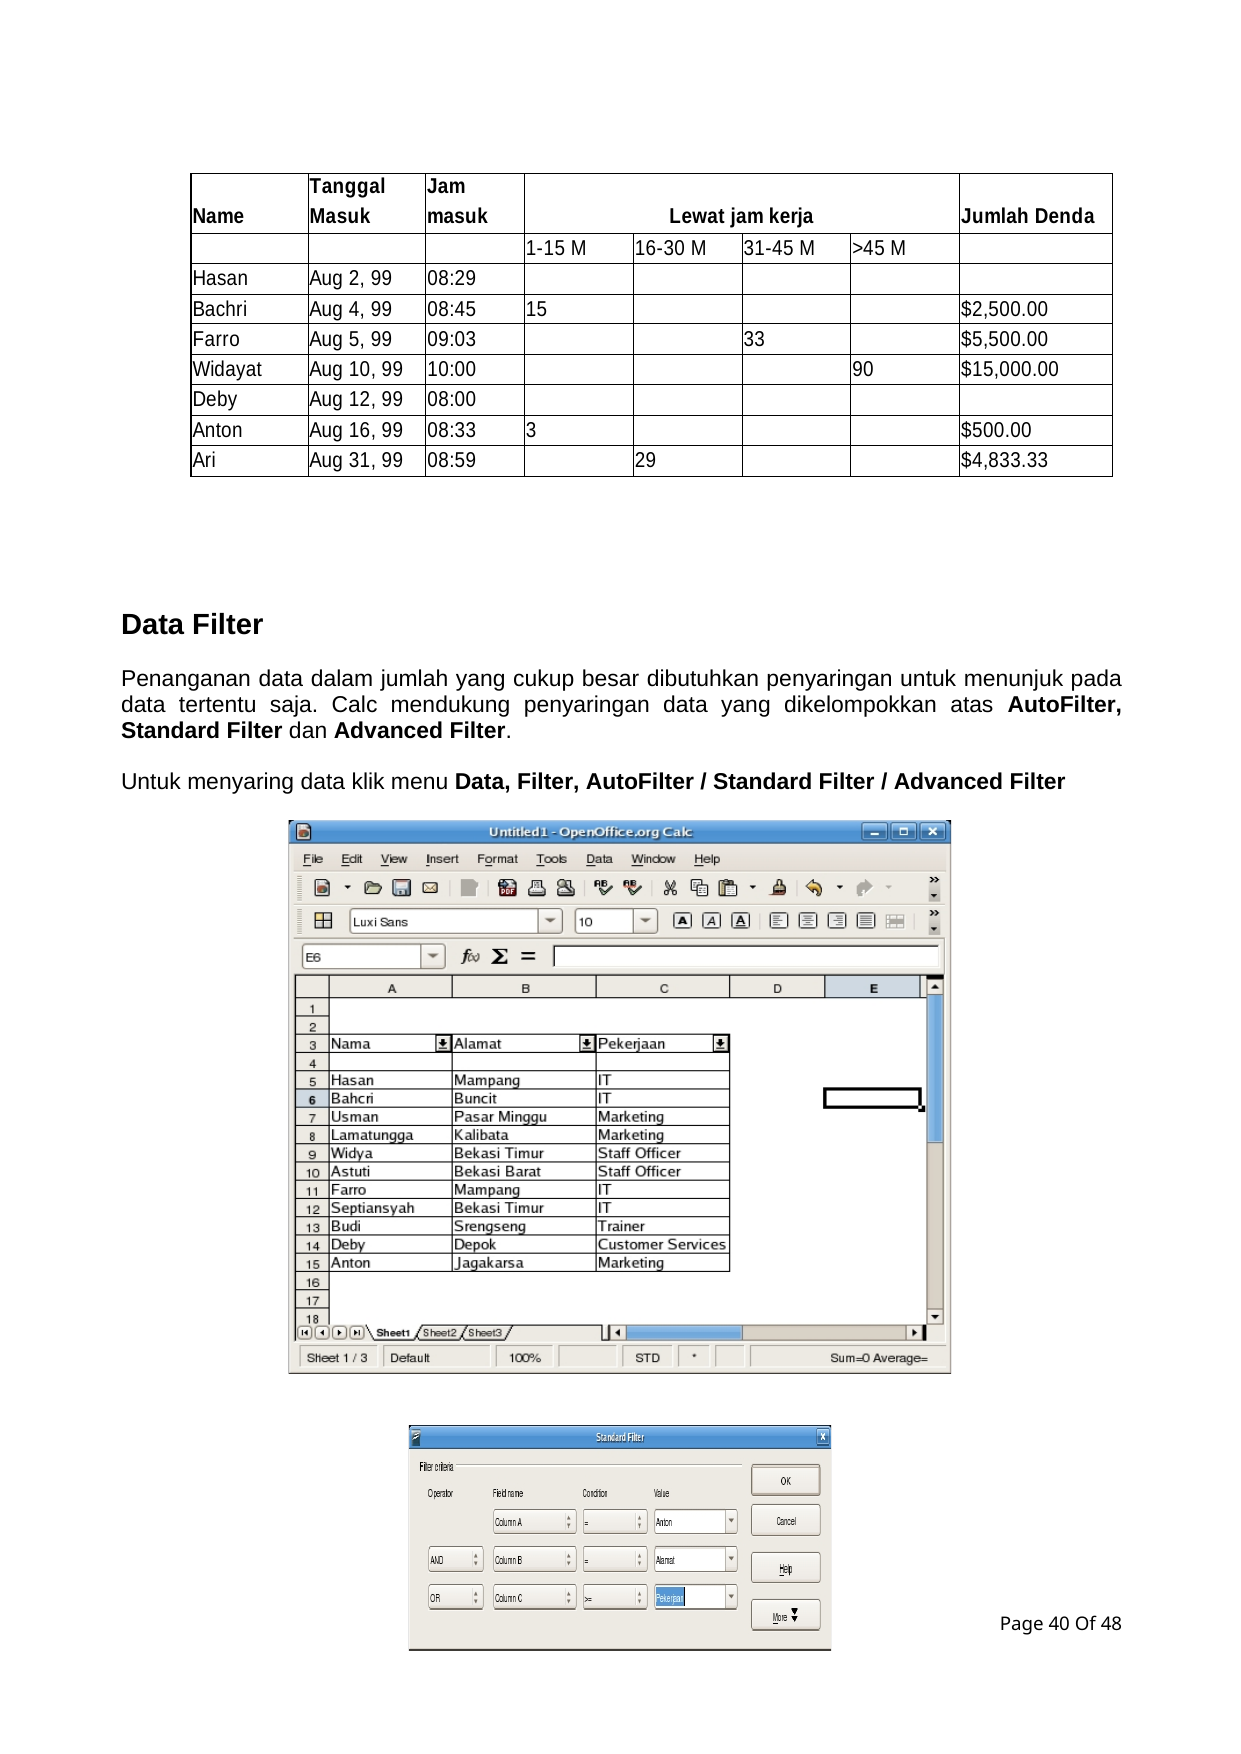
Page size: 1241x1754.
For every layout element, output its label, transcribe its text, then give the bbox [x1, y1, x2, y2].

text Data Filter [121, 608, 1122, 641]
text Untuk menyaring data klik menu Data, Filter, AutoFilter / Standard Filter / Advanced Filter [121, 769, 1122, 794]
text Penanganan data dalam jumlah yang cukup besar dibutuhkan penyaringan untuk menunjuk pada data tertentu saja. Calc mendukung penyaringan data yang dikelompokkan atas AutoFilter, Standard Filter dan Advanced Filter. [121, 666, 1122, 743]
picture [288, 820, 952, 1374]
picture [408, 1425, 832, 1651]
